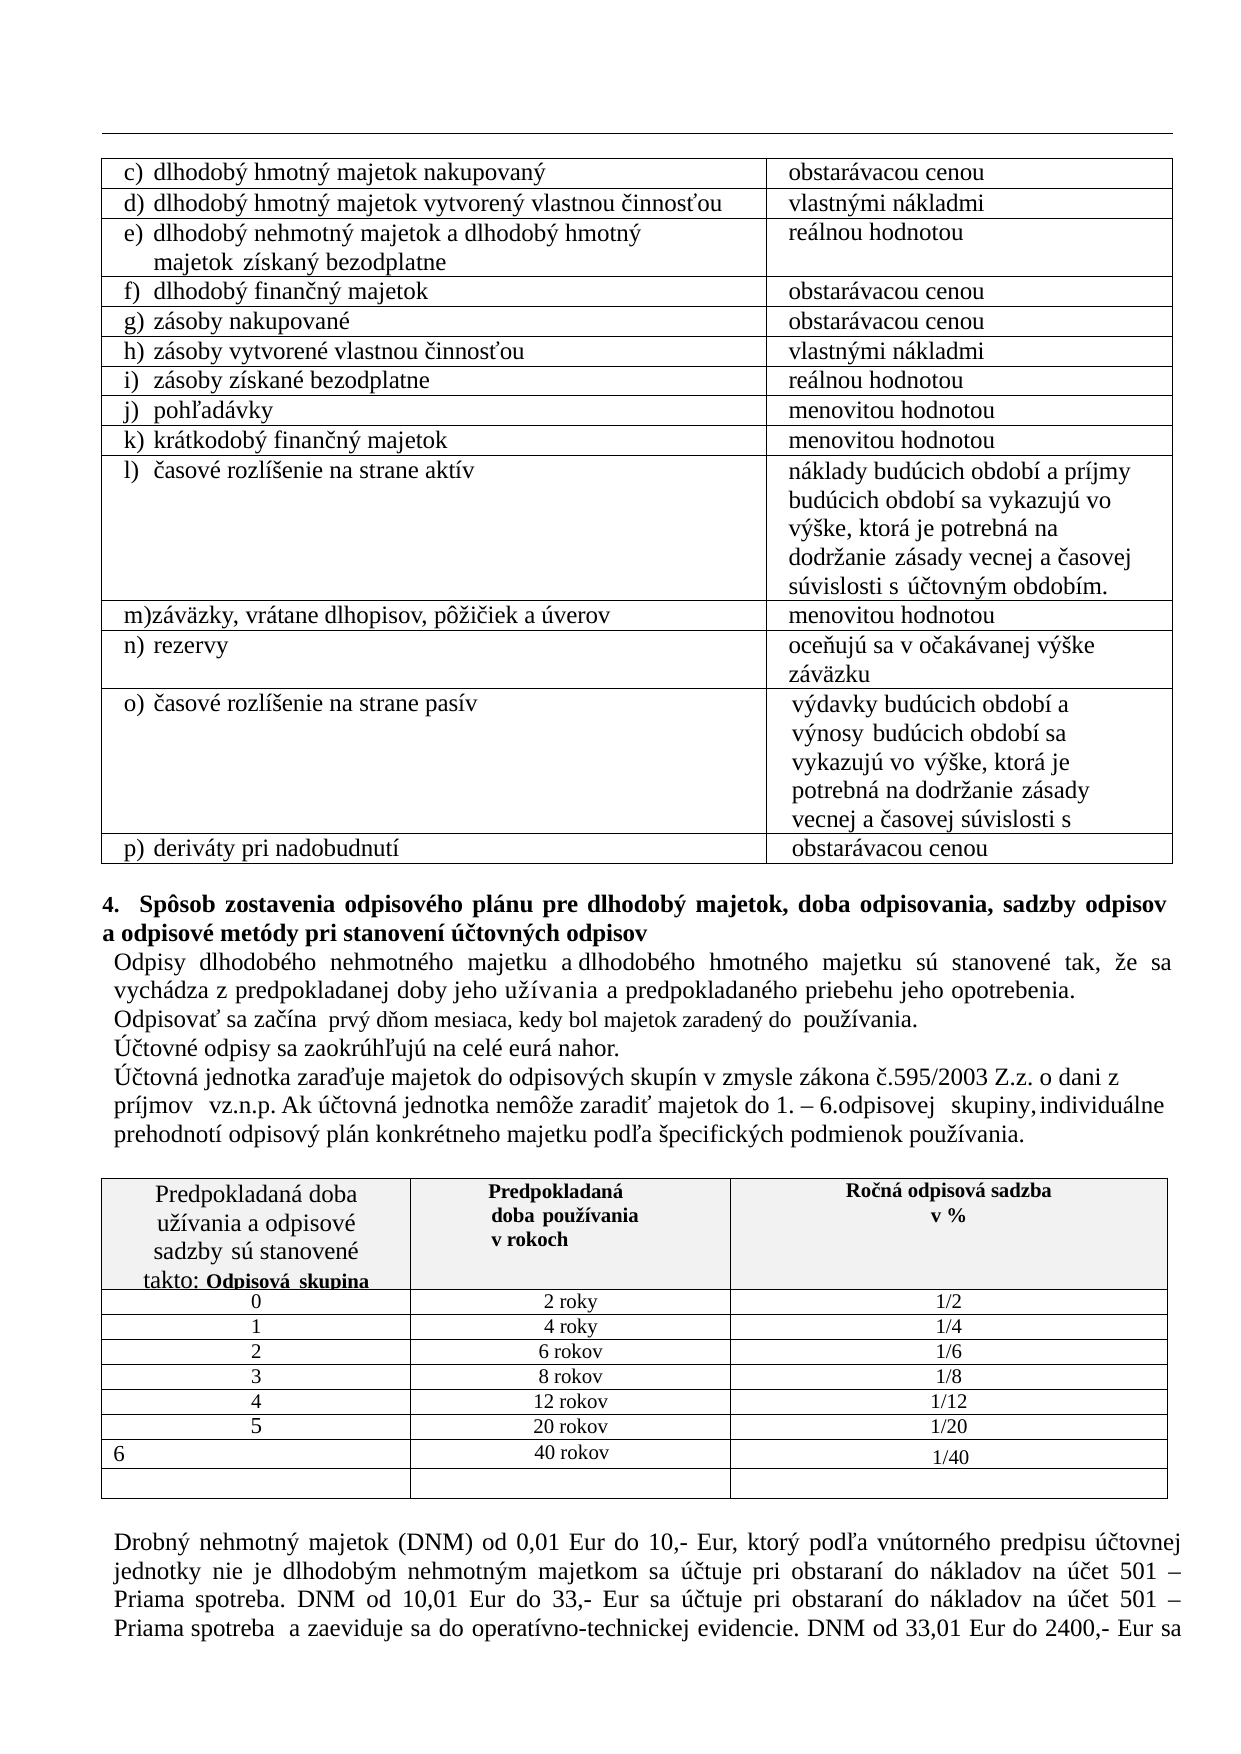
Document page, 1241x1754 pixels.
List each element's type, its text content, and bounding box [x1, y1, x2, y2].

table_cell 6 rokov [411, 1340, 730, 1364]
table_cell obstarávacou cenou [767, 834, 1172, 863]
table_cell 1/40 [731, 1440, 1167, 1468]
list Spôsob zostavenia odpisového plánu pre dlhodobý majetok, doba odpisovania, sadzby odpisov a odpisové metódy pri stanovení účtovných odpisov [102, 889, 1182, 947]
table_cell oceňujú sa v očakávanej výške záväzku [767, 631, 1172, 688]
table_cell vlastnými nákladmi [767, 337, 1172, 366]
table_cell 1/12 [731, 1390, 1167, 1414]
table_header [102, 134, 766, 157]
table_cell reálnou hodnotou [767, 219, 1172, 276]
table_cell vlastnými nákladmi [767, 189, 1172, 217]
table_cell 1 [102, 1315, 410, 1339]
table_cell p) deriváty pri nadobudnutí [102, 834, 766, 863]
table_cell 1/6 [731, 1340, 1167, 1364]
table_cell n) rezervy [102, 631, 766, 688]
table_cell g) zásoby nakupované [102, 307, 766, 336]
table_cell h) zásoby vytvorené vlastnou činnosťou [102, 337, 766, 366]
table_cell 4 [102, 1390, 410, 1414]
table_cell 12 rokov [411, 1390, 730, 1414]
table_cell e) dlhodobý nehmotný majetok a dlhodobý hmotný majetok získaný bezodplatne [102, 219, 766, 276]
table_cell 1/20 [731, 1415, 1167, 1439]
table_cell o) časové rozlíšenie na strane pasív [102, 689, 766, 833]
table_cell 1/2 [731, 1290, 1167, 1314]
text Účtovné odpisy sa zaokrúhľujú na celé eurá nahor. [114, 1033, 1205, 1062]
table_cell menovitou hodnotou [767, 426, 1172, 455]
table_cell náklady budúcich období a príjmy budúcich období sa vykazujú vo výške, ktorá je potrebná na dodržanie zásady vecnej a časovej súvislosti s účtovným obdobím. [767, 456, 1172, 600]
table_cell j) pohľadávky [102, 396, 766, 425]
table_cell 40 rokov [411, 1440, 730, 1468]
table_cell menovitou hodnotou [767, 396, 1172, 425]
table_cell 2 roky [411, 1290, 730, 1314]
table_cell obstarávacou cenou [767, 277, 1172, 306]
table_cell [411, 1469, 730, 1498]
table_cell obstarávacou cenou [767, 307, 1172, 336]
table_header Predpokladaná doba užívania a odpisové sadzby sú stanovené takto: Odpisová skupina [102, 1179, 410, 1289]
table_cell [731, 1469, 1167, 1498]
table_cell c) dlhodobý hmotný majetok nakupovaný [102, 159, 766, 188]
table_cell i) zásoby získané bezodplatne [102, 367, 766, 395]
table_cell 8 rokov [411, 1365, 730, 1389]
table_cell 4 roky [411, 1315, 730, 1339]
table_cell výdavky budúcich období a výnosy budúcich období sa vykazujú vo výške, ktorá je potrebná na dodržanie zásady vecnej a časovej súvislosti s účtovným obdobím. [767, 689, 1172, 833]
table_cell 3 [102, 1365, 410, 1389]
table_cell 6 [102, 1440, 410, 1468]
table_header [766, 134, 1173, 157]
table_cell k) krátkodobý finančný majetok [102, 426, 766, 455]
text Odpisy dlhodobého nehmotného majetku a dlhodobého hmotného majetku sú stanovené tak, že sa vychádza z predpokladanej doby jeho užívania a predpokladaného priebehu jeho opotrebenia. Odpisovať sa začína prvý dňom mesiaca, kedy bol majetok zaradený do používania. [114, 947, 1186, 1033]
table_cell 1/4 [731, 1315, 1167, 1339]
table_cell reálnou hodnotou [767, 367, 1172, 395]
text Drobný nehmotný majetok (DNM) od 0,01 Eur do 10,- Eur, ktorý podľa vnútorného predpisu účtovnej jednotky nie je dlhodobým nehmotným majetkom sa účtuje pri obstaraní do nákladov na účet 501 – Priama spotreba. DNM od 10,01 Eur do 33,- Eur sa účtuje pri obstaraní do nákladov na účet 501 – Priama spotreba a zaeviduje sa do operatívno-technickej evidencie. DNM od 33,01 Eur do 2400,- Eur sa [114, 1527, 1182, 1642]
table_cell 20 rokov [411, 1415, 730, 1439]
table_cell f) dlhodobý finančný majetok [102, 277, 766, 306]
table_cell 5 [102, 1415, 410, 1439]
table_cell menovitou hodnotou [767, 601, 1172, 629]
table_cell d) dlhodobý hmotný majetok vytvorený vlastnou činnosťou [102, 189, 766, 217]
text Účtovná jednotka zaraďuje majetok do odpisových skupín v zmysle zákona č.595/2003 Z.z. o dani z príjmov vz.n.p. Ak účtovná jednotka nemôže zaradiť majetok do 1. – 6.odpisovej skupiny, individuálne prehodnotí odpisový plán konkrétneho majetku podľa špecifických podmienok používania. [114, 1062, 1182, 1148]
table_cell 1/8 [731, 1365, 1167, 1389]
table_cell m)záväzky, vrátane dlhopisov, pôžičiek a úverov [102, 601, 766, 629]
table_header Predpokladaná doba používania v rokoch [411, 1179, 730, 1289]
table_cell l) časové rozlíšenie na strane aktív [102, 456, 766, 600]
table_cell 0 [102, 1290, 410, 1314]
table_header Ročná odpisová sadzba v % [731, 1179, 1167, 1289]
table_cell 2 [102, 1340, 410, 1364]
table_cell obstarávacou cenou [767, 159, 1172, 188]
table_cell [102, 1469, 410, 1498]
